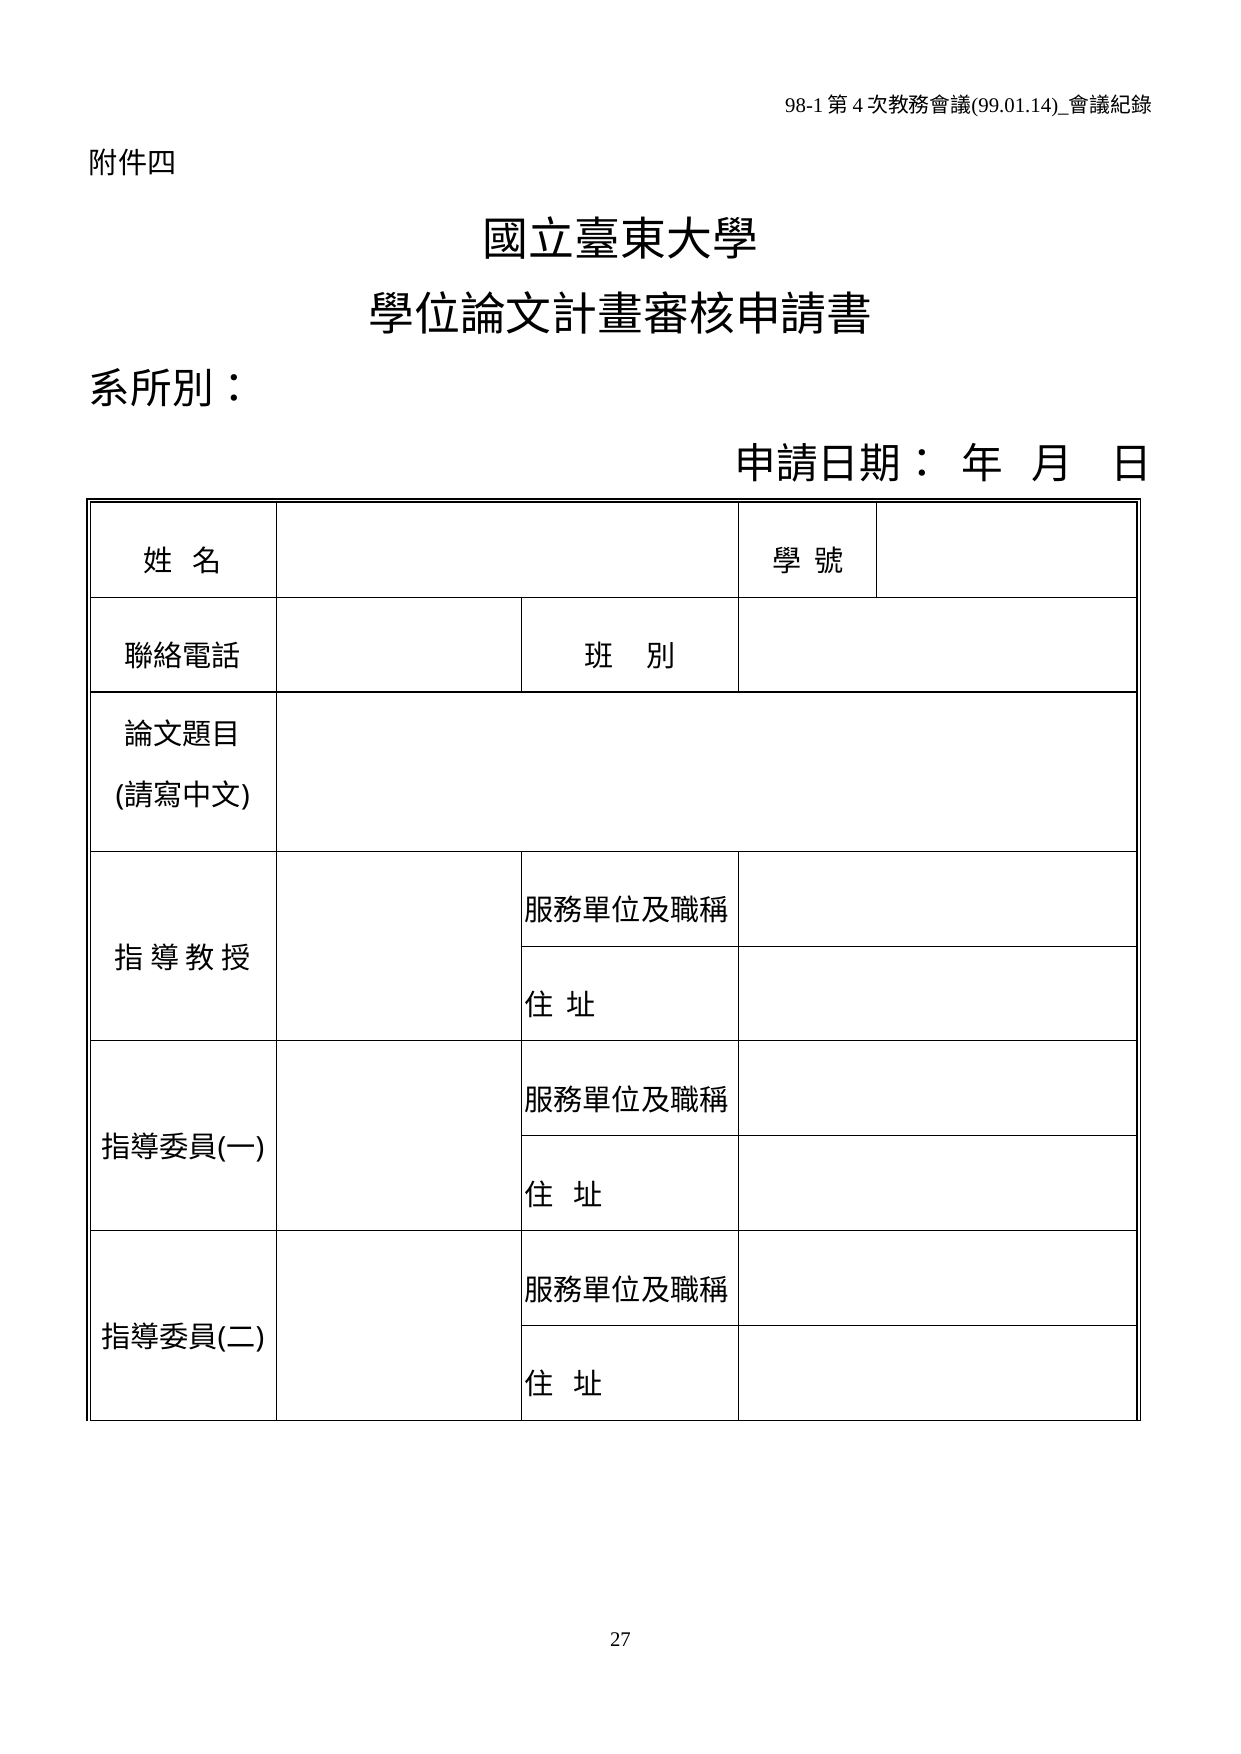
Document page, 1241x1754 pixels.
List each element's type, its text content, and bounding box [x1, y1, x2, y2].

table_cell 指導委員(二) [91, 1231, 276, 1419]
text 國立臺東大學 [89, 198, 1152, 273]
table_cell [739, 1231, 1136, 1325]
table_header [277, 503, 738, 597]
table_cell [277, 1231, 521, 1419]
table_cell 論文題目 (請寫中文) [91, 693, 276, 851]
table_header 學 號 [739, 503, 876, 597]
table_cell [739, 947, 1136, 1040]
table_cell [739, 1041, 1136, 1135]
table_cell [277, 693, 1136, 851]
text 系所別： [89, 348, 1152, 423]
table_cell [739, 1136, 1136, 1230]
table_cell 指 導 教 授 [91, 852, 276, 1040]
table_cell [277, 598, 521, 691]
text 附件四 [89, 123, 1152, 198]
table_header 姓 名 [91, 503, 276, 597]
table_cell [739, 598, 1136, 691]
table_cell 指導委員(一) [91, 1041, 276, 1230]
table_cell [277, 1041, 521, 1230]
text 學位論文計畫審核申請書 [89, 273, 1152, 348]
table_cell [739, 1326, 1136, 1419]
table_cell 服務單位及職稱 [522, 1041, 738, 1135]
table_cell 住 址 [522, 947, 738, 1040]
table_cell 聯絡電話 [91, 598, 276, 691]
table_cell 班 別 [522, 598, 738, 691]
table_cell 住 址 [522, 1136, 738, 1230]
table_cell 服務單位及職稱 [522, 1231, 738, 1325]
table_cell 服務單位及職稱 [522, 852, 738, 946]
table_cell [277, 852, 521, 1040]
table_cell [739, 852, 1136, 946]
table_header [877, 503, 1136, 597]
table_cell 住 址 [522, 1326, 738, 1419]
text 申請日期： 年 月 日 [89, 423, 1152, 498]
